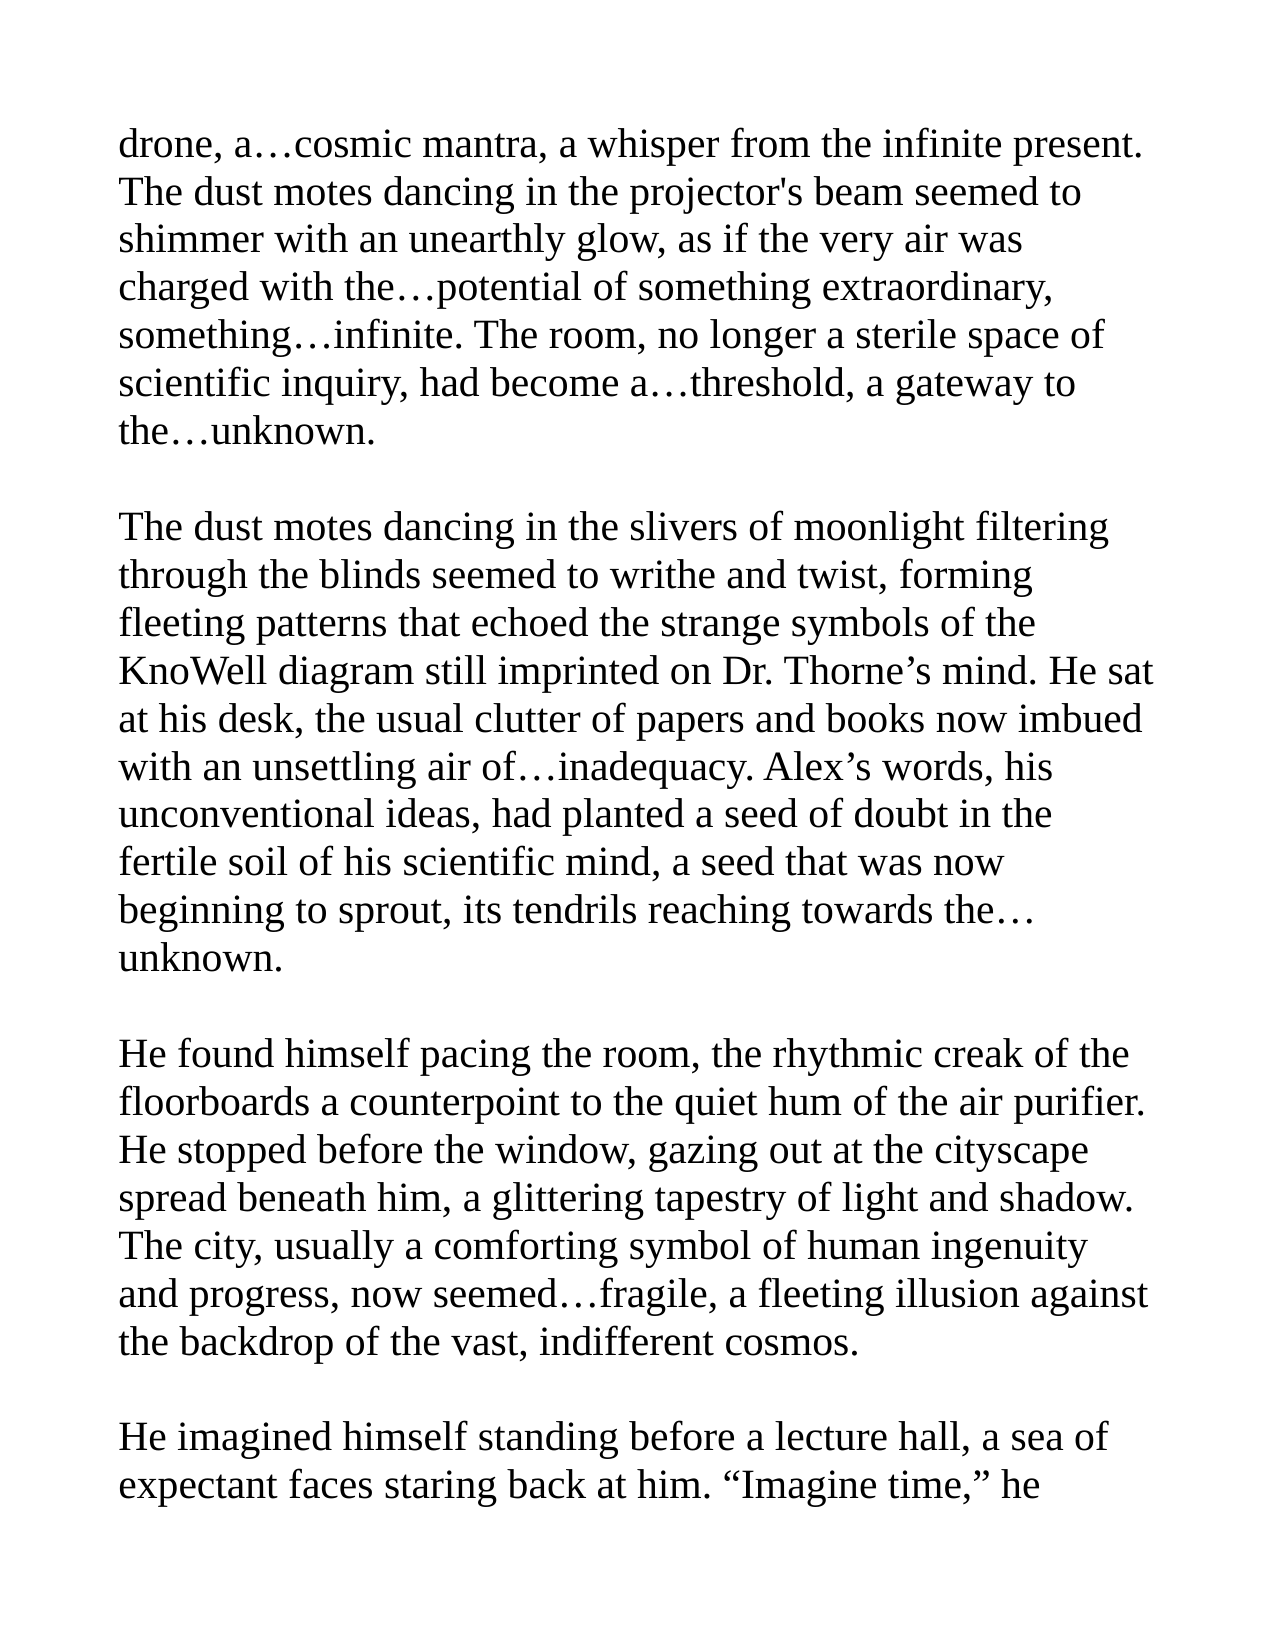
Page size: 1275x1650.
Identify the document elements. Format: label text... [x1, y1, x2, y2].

text drone, a…cosmic mantra, a whisper from the infinite present. The dust motes dancing in the projector's beam seemed to shimmer with an unearthly glow, as if the very air was charged with the…potential of something extraordinary, something…infinite. The room, no longer a sterile space of scientific inquiry, had become a…threshold, a gateway to the…unknown. [118, 118, 1157, 453]
text He found himself pacing the room, the rhythmic creak of the floorboards a counterpoint to the quiet hum of the air purifier. He stopped before the window, gazing out at the cityscape spread beneath him, a glittering tapestry of light and shadow. The city, usually a comforting symbol of human ingenuity and progress, now seemed…fragile, a fleeting illusion against the backdrop of the vast, indifferent cosmos. [118, 1028, 1157, 1364]
text The dust motes dancing in the slivers of moonlight filtering through the blinds seemed to writhe and twist, forming fleeting patterns that echoed the strange symbols of the KnoWell diagram still imprinted on Dr. Thorne’s mind. He sat at his desk, the usual clutter of papers and books now imbued with an unsettling air of…inadequacy. Alex’s words, his unconventional ideas, had planted a seed of doubt in the fertile soil of his scientific mind, a seed that was now beginning to sprout, its tendrils reaching towards the…unknown. [118, 501, 1157, 981]
text He imagined himself standing before a lecture hall, a sea of expectant faces staring back at him. “Imagine time,” he [118, 1412, 1157, 1508]
